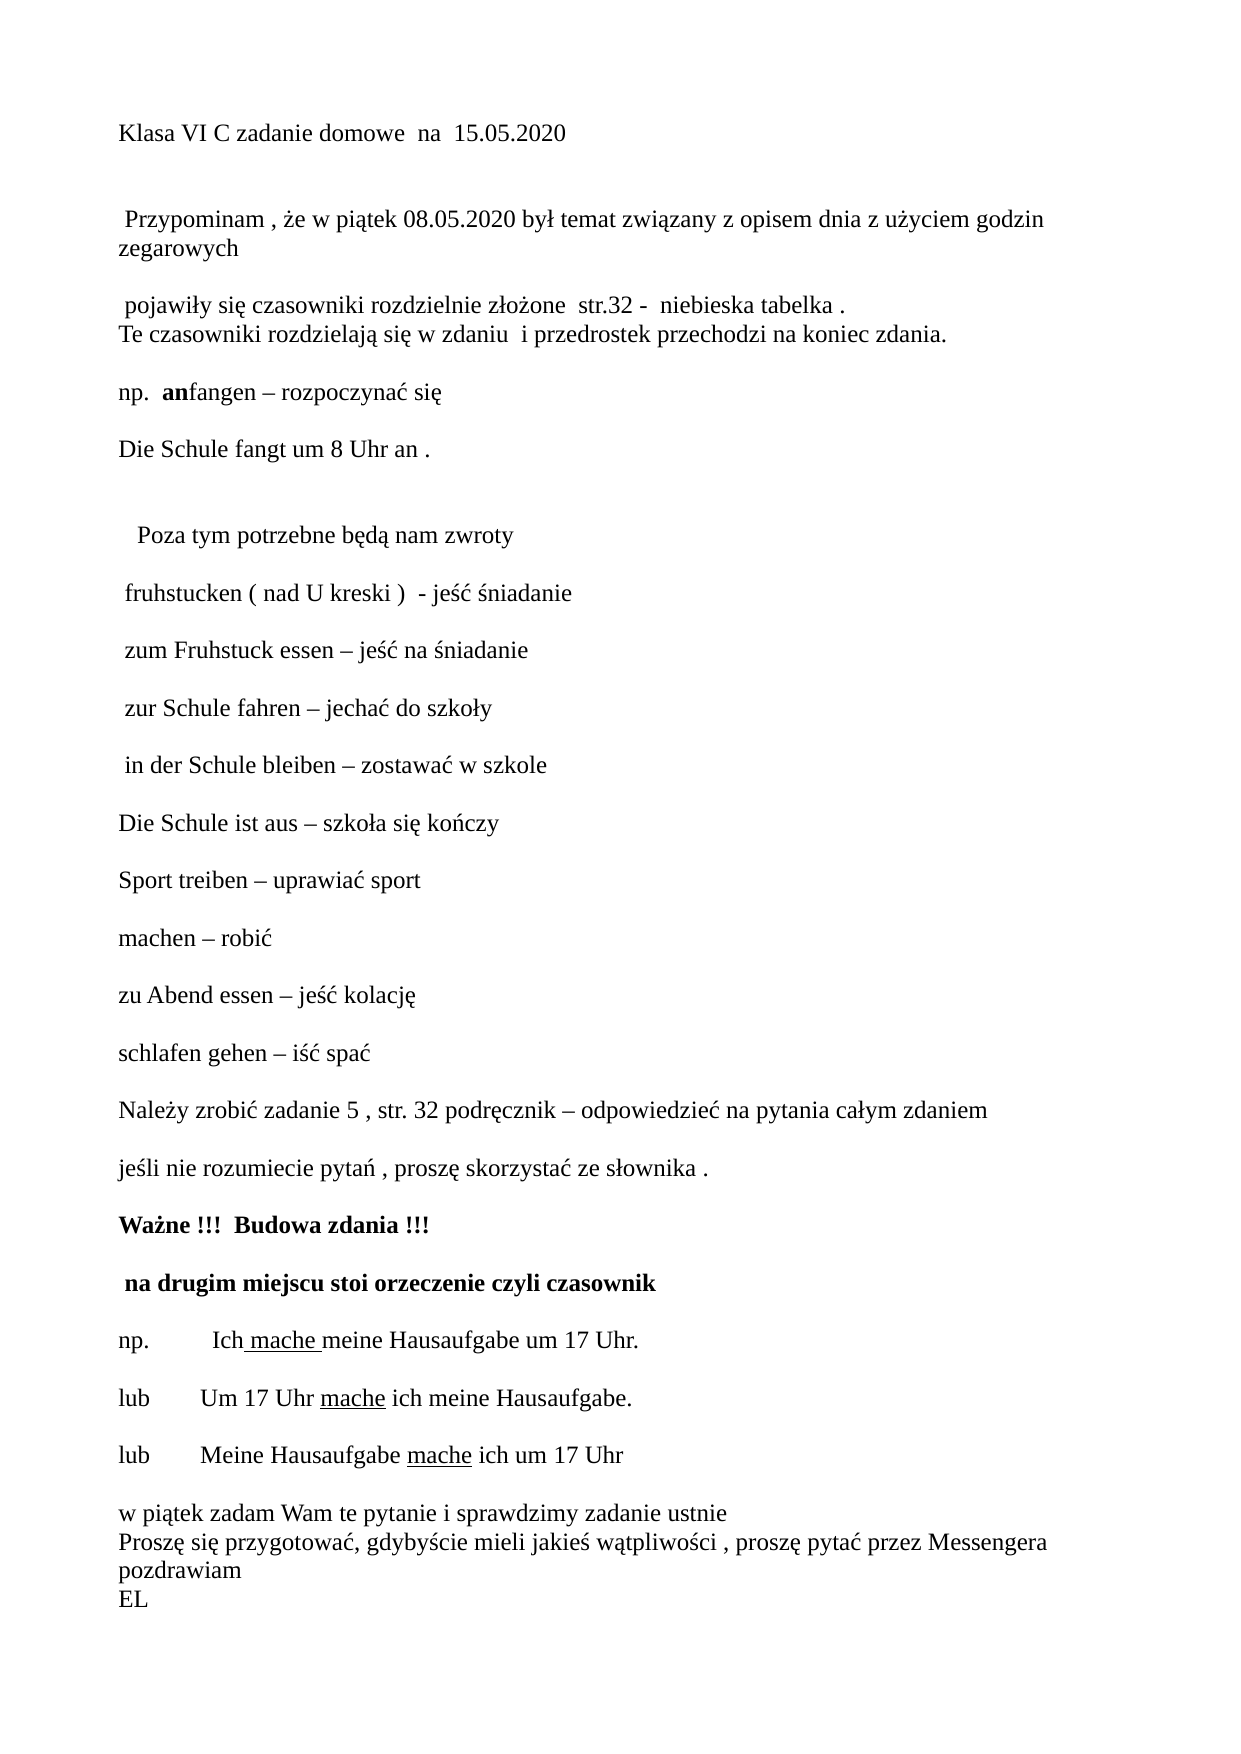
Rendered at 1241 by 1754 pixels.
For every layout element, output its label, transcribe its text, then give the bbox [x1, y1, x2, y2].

text pozdrawiam [118, 1556, 1122, 1584]
text Poza tym potrzebne będą nam zwroty [118, 521, 1122, 549]
text zur Schule fahren – jechać do szkoły [118, 693, 1122, 722]
text Należy zrobić zadanie 5 , str. 32 podręcznik – odpowiedzieć na pytania całym zdaniem [118, 1096, 1122, 1124]
text Die Schule ist aus – szkoła się kończy [118, 808, 1122, 837]
text fruhstucken ( nad U kreski ) - jeść śniadanie [118, 578, 1122, 607]
text na drugim miejscu stoi orzeczenie czyli czasownik [118, 1268, 1122, 1297]
text np. anfangen – rozpoczynać się [118, 377, 1122, 406]
text lub Meine Hausaufgabe mache ich um 17 Uhr [118, 1441, 1122, 1469]
text Proszę się przygotować, gdybyście mieli jakieś wątpliwości , proszę pytać przez Messengera [118, 1527, 1122, 1556]
text Klasa VI C zadanie domowe na 15.05.2020 [118, 118, 1122, 147]
text Te czasowniki rozdzielają się w zdaniu i przedrostek przechodzi na koniec zdania. [118, 319, 1122, 348]
text EL [118, 1584, 1122, 1613]
text zum Fruhstuck essen – jeść na śniadanie [118, 636, 1122, 664]
text schlafen gehen – iść spać [118, 1038, 1122, 1067]
text machen – robić [118, 923, 1122, 952]
text np. Ich mache meine Hausaufgabe um 17 Uhr. [118, 1326, 1122, 1354]
text pojawiły się czasowniki rozdzielnie złożone str.32 - niebieska tabelka . [118, 291, 1122, 319]
text zu Abend essen – jeść kolację [118, 981, 1122, 1009]
text Przypominam , że w piątek 08.05.2020 był temat związany z opisem dnia z użyciem godzin zegarowych [118, 204, 1122, 262]
text in der Schule bleiben – zostawać w szkole [118, 751, 1122, 779]
text Die Schule fangt um 8 Uhr an . [118, 434, 1122, 463]
text jeśli nie rozumiecie pytań , proszę skorzystać ze słownika . [118, 1153, 1122, 1182]
text Ważne !!! Budowa zdania !!! [118, 1211, 1122, 1239]
text w piątek zadam Wam te pytanie i sprawdzimy zadanie ustnie [118, 1498, 1122, 1527]
text Sport treiben – uprawiać sport [118, 866, 1122, 894]
text lub Um 17 Uhr mache ich meine Hausaufgabe. [118, 1383, 1122, 1412]
